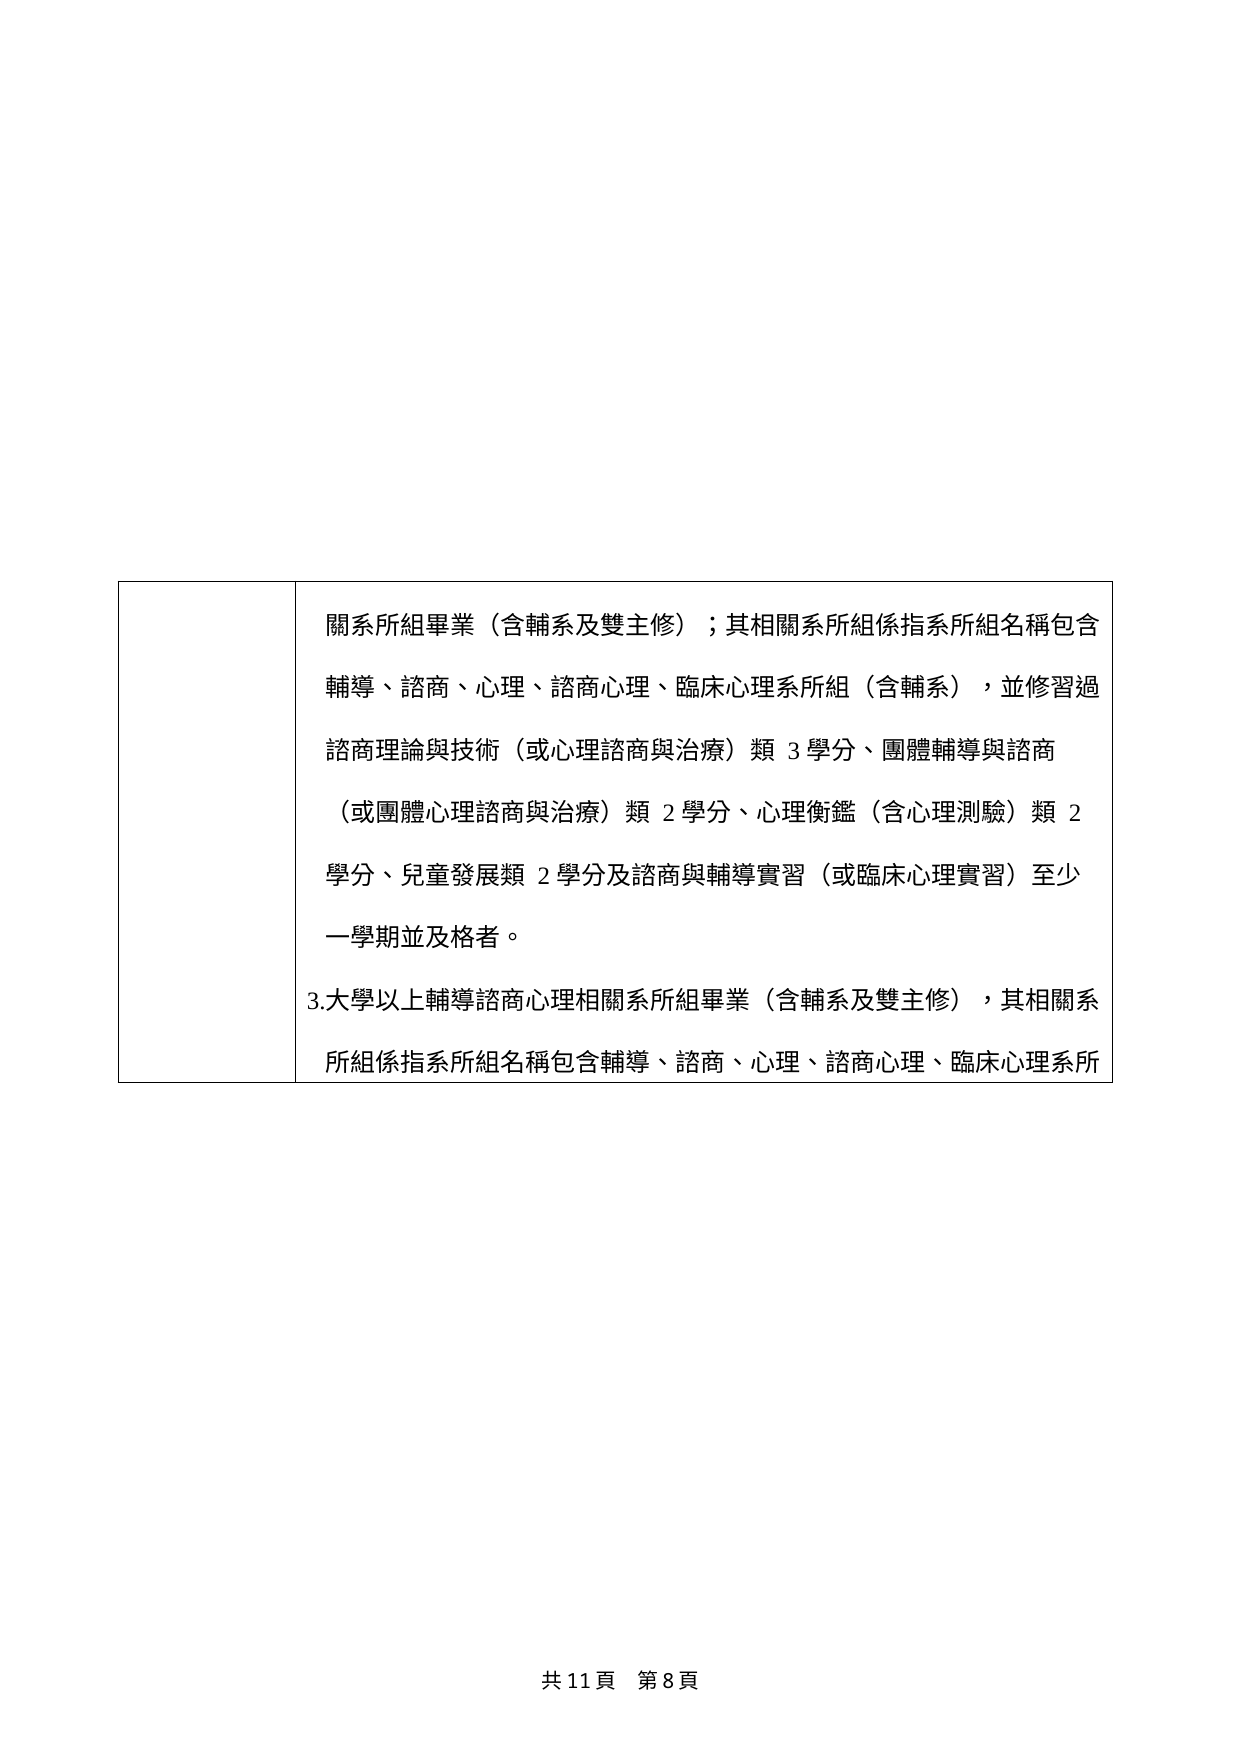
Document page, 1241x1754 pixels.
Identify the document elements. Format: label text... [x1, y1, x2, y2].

table_cell 關系所組畢業（含輔系及雙主修）；其相關系所組係指系所組名稱包含輔導、諮商、心理、諮商心理、臨床心理系所組（含輔系），並修習過諮商理論與技術（或心理諮商與治療）類 3 學分、團體輔導與諮商（或團體心理諮商與治療）類 2 學分、心理衡鑑（含心理測驗）類 2 學分、兒童發展類 2 學分及諮商與輔導實習（或臨床心理實習）至少一學期並及格者。 3.大學以上輔導諮商心理相關系所組畢業（含輔系及雙主修），其相關系所組係指系所組名稱包含輔導、諮商、心理、諮商心理、臨床心理系所 [296, 582, 1112, 1082]
table_cell [119, 582, 295, 1082]
